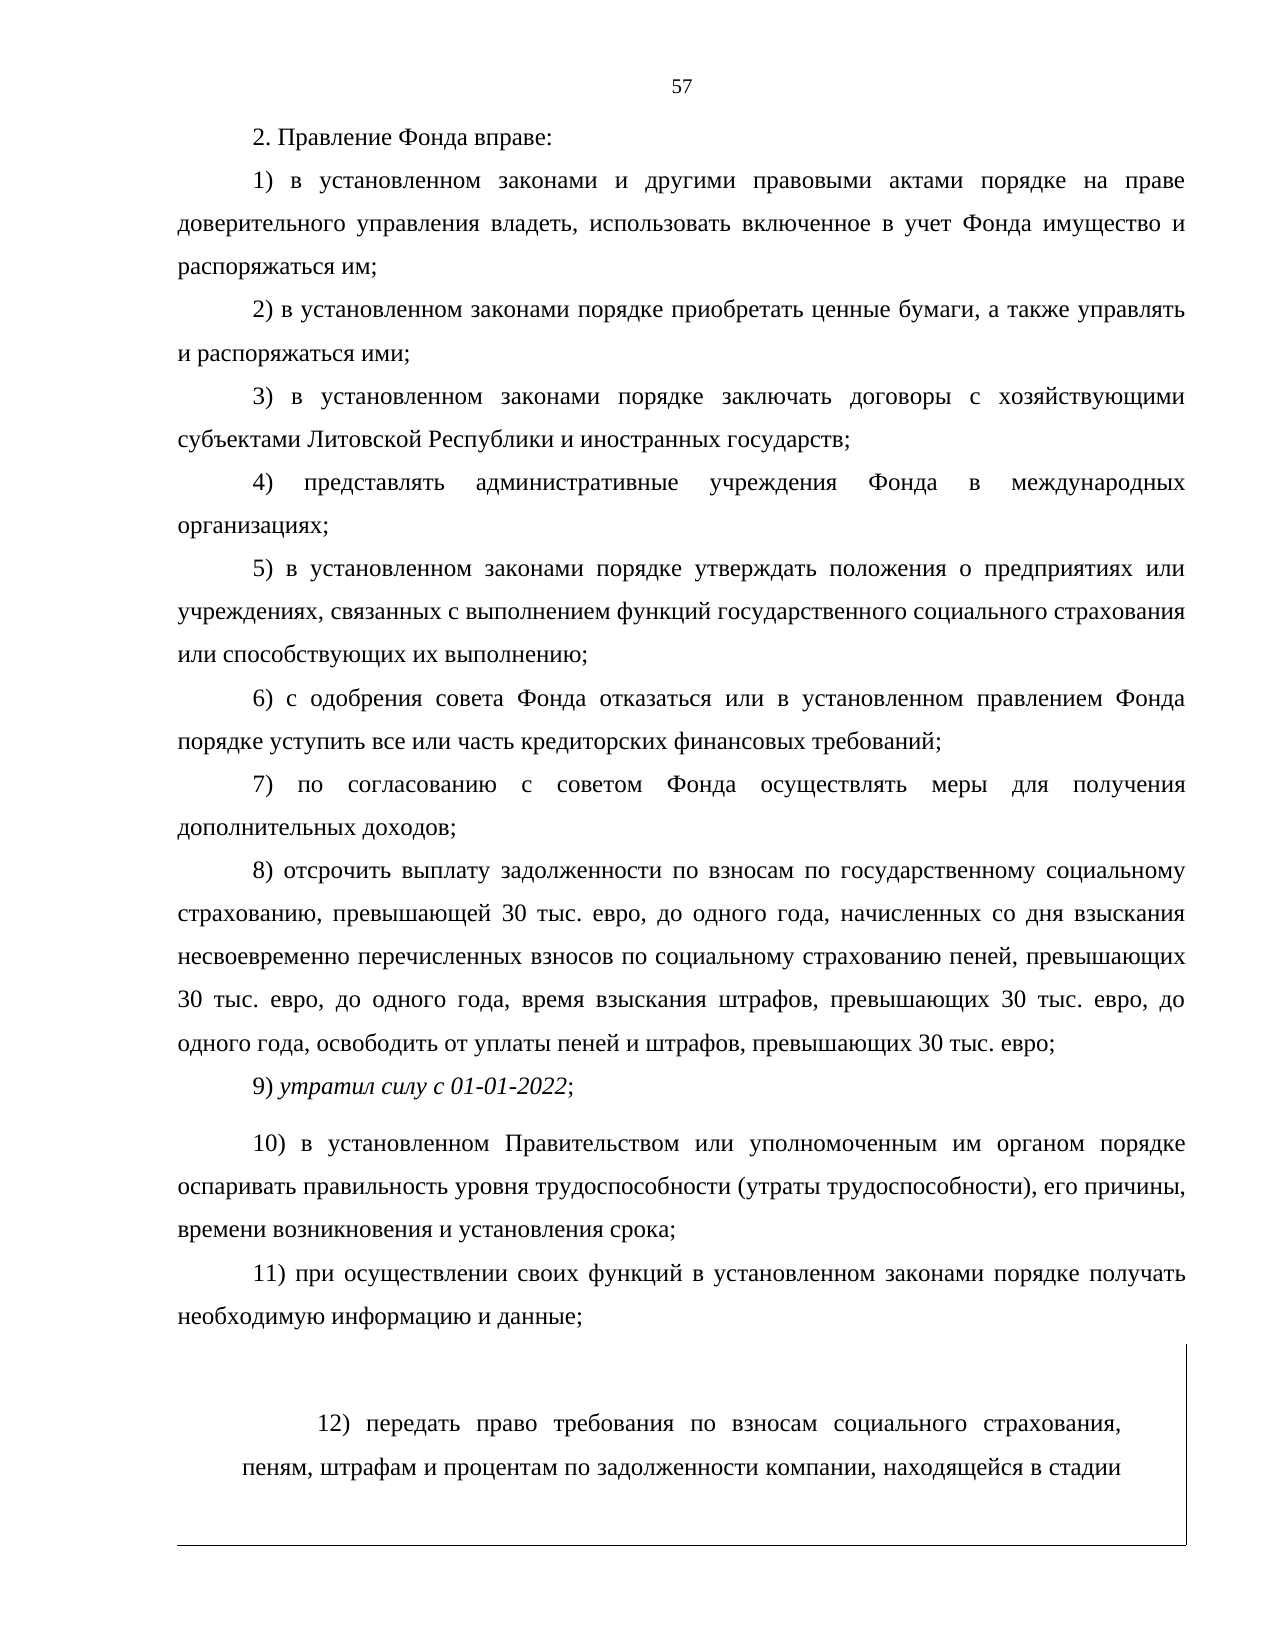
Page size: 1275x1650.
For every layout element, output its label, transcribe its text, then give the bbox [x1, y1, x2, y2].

text 5) в установленном законами порядке утверждать положения о предприятиях или учреждениях, связанных с выполнением функций государственного социального страхования или способствующих их выполнению; [177, 553, 1186, 668]
text 11) при осуществлении своих функций в установленном законами порядке получать необходимую информацию и данные; [177, 1258, 1186, 1329]
text 4) представлять административные учреждения Фонда в международных организациях; [177, 467, 1186, 539]
text 2) в установленном законами порядке приобретать ценные бумаги, а также управлять и распоряжаться ими; [177, 294, 1186, 366]
text 12) передать право требования по взносам социального страхования, пеням, штрафам и процентам по задолженности компании, находящейся в стадии [177, 1344, 1186, 1545]
text 7) по согласованию с советом Фонда осуществлять меры для получения дополнительных доходов; [177, 769, 1186, 841]
text 8) отсрочить выплату задолженности по взносам по государственному социальному страхованию, превышающей 30 тыс. евро, до одного года, начисленных со дня взыскания несвоевременно перечисленных взносов по социальному страхованию пеней, превышающих 30 тыс. евро, до одного года, время взыскания штрафов, превышающих 30 тыс. евро, до одного года, освободить от уплаты пеней и штрафов, превышающих 30 тыс. евро; [177, 855, 1186, 1056]
text 6) с одобрения совета Фонда отказаться или в установленном правлением Фонда порядке уступить все или часть кредиторских финансовых требований; [177, 683, 1186, 754]
text 9) утратил силу с 01-01-2022; [177, 1071, 1186, 1099]
text 2. Правление Фонда вправе: [177, 122, 1186, 151]
text 10) в установленном Правительством или уполномоченным им органом порядке оспаривать правильность уровня трудоспособности (утраты трудоспособности), его причины, времени возникновения и установления срока; [177, 1128, 1186, 1243]
text 1) в установленном законами и другими правовыми актами порядке на праве доверительного управления владеть, использовать включенное в учет Фонда имущество и распоряжаться им; [177, 165, 1186, 280]
text 3) в установленном законами порядке заключать договоры с хозяйствующими субъектами Литовской Республики и иностранных государств; [177, 381, 1186, 453]
